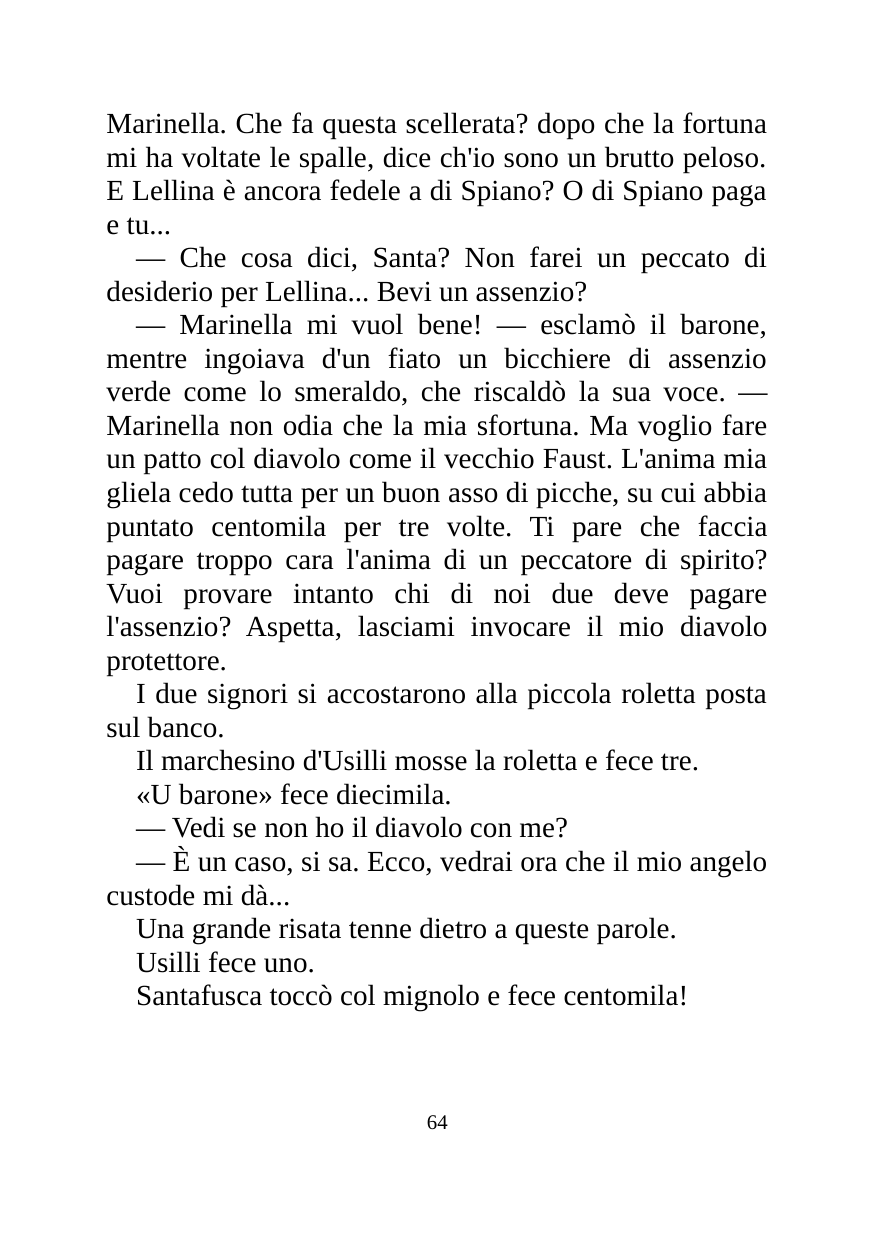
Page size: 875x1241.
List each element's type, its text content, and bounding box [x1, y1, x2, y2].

text — Vedi se non ho il diavolo con me? [106, 811, 768, 844]
text Marinella. Che fa questa scellerata? dopo che la fortuna mi ha voltate le spalle, dice ch'io sono un brutto peloso. E Lellina è ancora fedele a di Spiano? O di Spiano paga e tu... [106, 106, 768, 240]
text Usilli fece uno. [106, 945, 768, 978]
text — È un caso, si sa. Ecco, vedrai ora che il mio angelo custode mi dà... [106, 844, 768, 911]
text Il marchesino d'Usilli mosse la roletta e fece tre. [106, 743, 768, 777]
text Una grande risata tenne dietro a queste parole. [106, 911, 768, 945]
text — Che cosa dici, Santa? Non farei un peccato di desiderio per Lellina... Bevi un assenzio? [106, 240, 768, 307]
text I due signori si accostarono alla piccola roletta posta sul banco. [106, 676, 768, 743]
text Santafusca toccò col mignolo e fece centomila! [106, 978, 768, 1012]
text — Marinella mi vuol bene! — esclamò il barone, mentre ingoiava d'un fiato un bicchiere di assenzio verde come lo smeraldo, che riscaldò la sua voce. — Marinella non odia che la mia sfortuna. Ma voglio fare un patto col diavolo come il vecchio Faust. L'anima mia gliela cedo tutta per un buon asso di picche, su cui abbia puntato centomila per tre volte. Ti pare che faccia pagare troppo cara l'anima di un peccatore di spirito? Vuoi provare intanto chi di noi due deve pagare l'assenzio? Aspetta, lasciami invocare il mio diavolo protettore. [106, 307, 768, 676]
text «U barone» fece diecimila. [106, 777, 768, 811]
